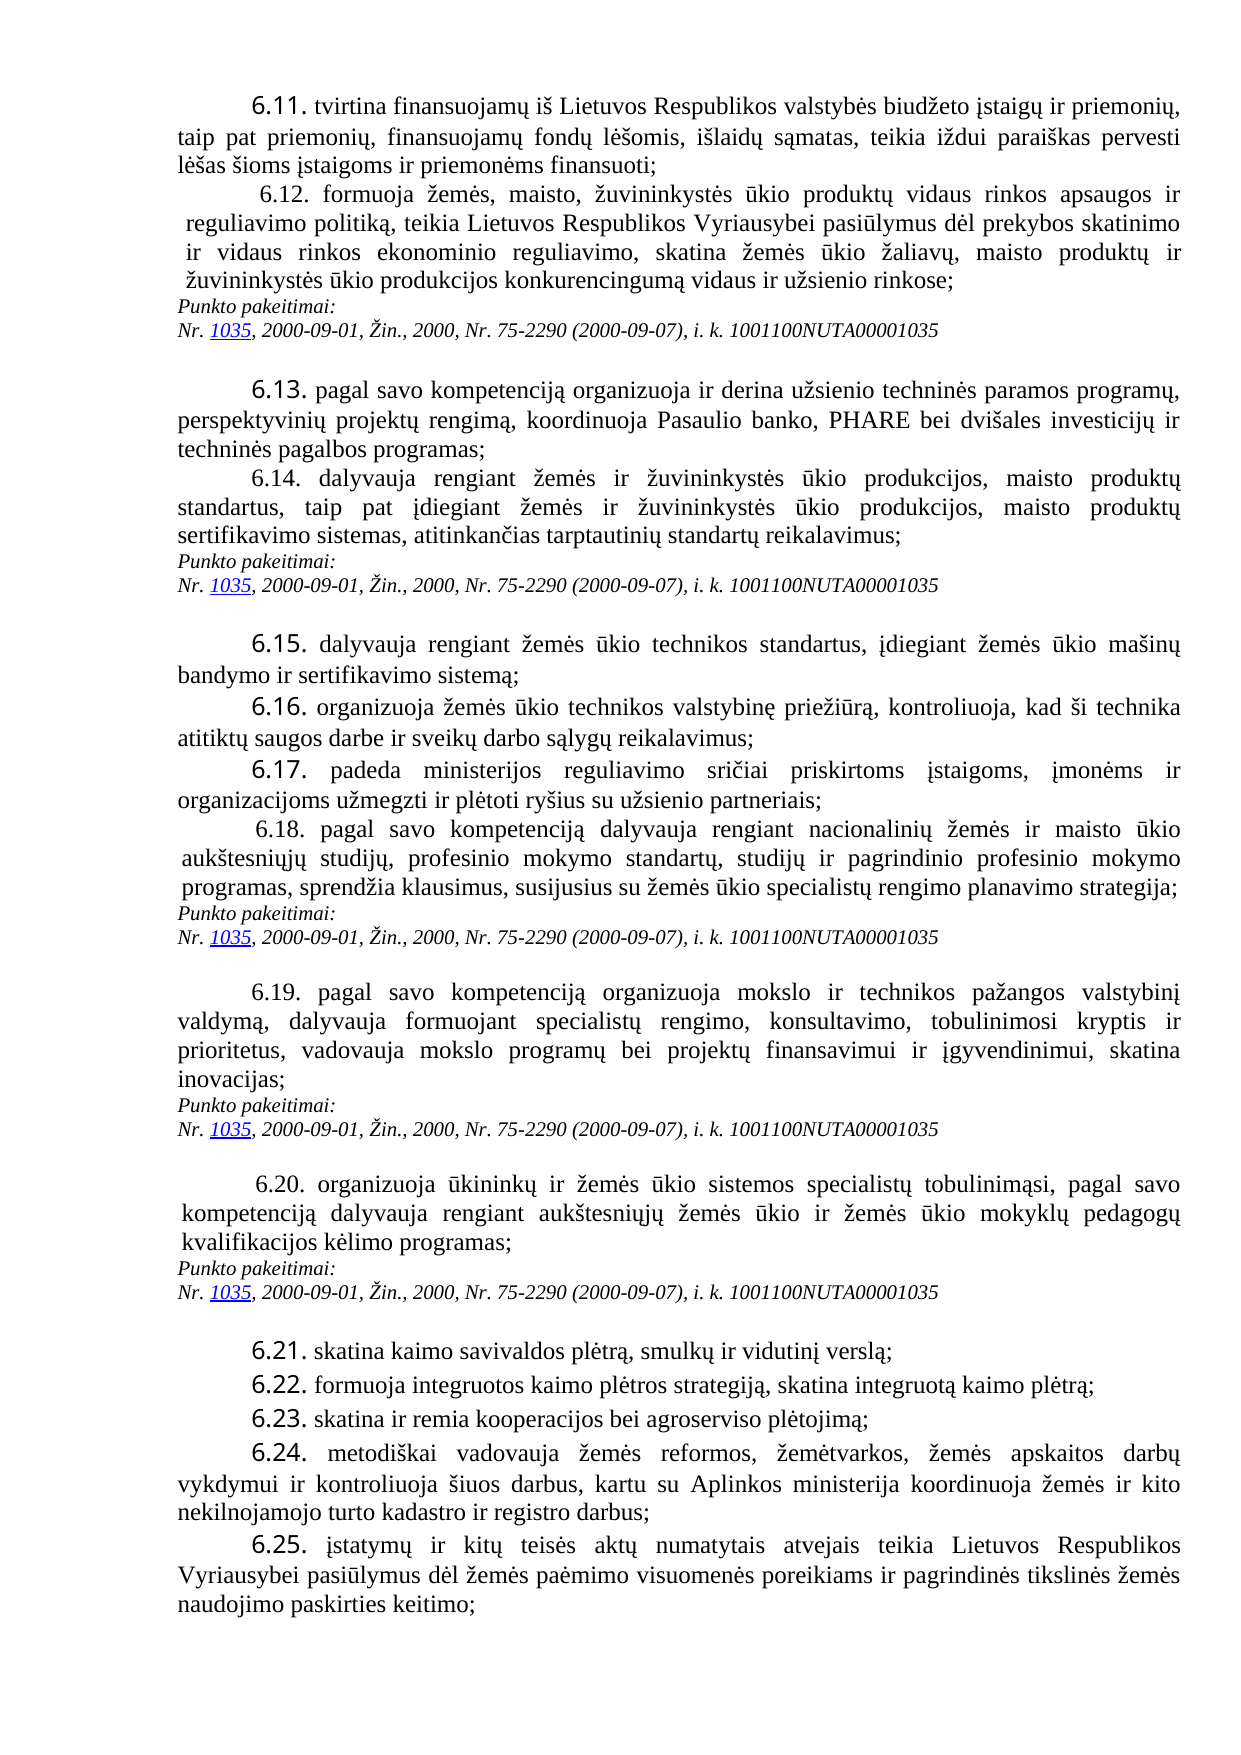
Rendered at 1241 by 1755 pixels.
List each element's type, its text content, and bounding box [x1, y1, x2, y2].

text 6.12. formuoja žemės, maisto, žuvininkystės ūkio produktų vidaus rinkos apsaugos ir reguliavimo politiką, teikia Lietuvos Respublikos Vyriausybei pasiūlymus dėl prekybos skatinimo ir vidaus rinkos ekonominio reguliavimo, skatina žemės ūkio žaliavų, maisto produktų ir žuvininkystės ūkio produkcijos konkurencingumą vidaus ir užsienio rinkose; [186, 179, 1181, 294]
text Punkto pakeitimai: [177, 1256, 1181, 1280]
text Punkto pakeitimai: [177, 901, 1181, 925]
text Nr. 1035, 2000-09-01, Žin., 2000, Nr. 75-2290 (2000-09-07), i. k. 1001100NUTA00001035 [177, 1280, 1181, 1304]
text 6.11. tvirtina finansuojamų iš Lietuvos Respublikos valstybės biudžeto įstaigų ir priemonių, taip pat priemonių, finansuojamų fondų lėšomis, išlaidų sąmatas, teikia iždui paraiškas pervesti lėšas šioms įstaigoms ir priemonėms finansuoti; [177, 88, 1181, 179]
text 6.21. skatina kaimo savivaldos plėtrą, smulkų ir vidutinį verslą; [177, 1332, 1181, 1367]
text 6.20. organizuoja ūkininkų ir žemės ūkio sistemos specialistų tobulinimąsi, pagal savo kompetenciją dalyvauja rengiant aukštesniųjų žemės ūkio ir žemės ūkio mokyklų pedagogų kvalifikacijos kėlimo programas; [181, 1169, 1181, 1256]
text Punkto pakeitimai: [177, 294, 1181, 318]
text 6.18. pagal savo kompetenciją dalyvauja rengiant nacionalinių žemės ir maisto ūkio aukštesniųjų studijų, profesinio mokymo standartų, studijų ir pagrindinio profesinio mokymo programas, sprendžia klausimus, susijusius su žemės ūkio specialistų rengimo planavimo strategija; [181, 814, 1181, 901]
text 6.25. įstatymų ir kitų teisės aktų numatytais atvejais teikia Lietuvos Respublikos Vyriausybei pasiūlymus dėl žemės paėmimo visuomenės poreikiams ir pagrindinės tikslinės žemės naudojimo paskirties keitimo; [177, 1526, 1181, 1618]
text Punkto pakeitimai: [177, 1092, 1181, 1117]
text 6.15. dalyvauja rengiant žemės ūkio technikos standartus, įdiegiant žemės ūkio mašinų bandymo ir sertifikavimo sistemą; [177, 626, 1181, 689]
text 6.19. pagal savo kompetenciją organizuoja mokslo ir technikos pažangos valstybinį valdymą, dalyvauja formuojant specialistų rengimo, konsultavimo, tobulinimosi kryptis ir prioritetus, vadovauja mokslo programų bei projektų finansavimui ir įgyvendinimui, skatina inovacijas; [177, 977, 1181, 1092]
text Nr. 1035, 2000-09-01, Žin., 2000, Nr. 75-2290 (2000-09-07), i. k. 1001100NUTA00001035 [177, 573, 1181, 597]
text 6.14. dalyvauja rengiant žemės ir žuvininkystės ūkio produkcijos, maisto produktų standartus, taip pat įdiegiant žemės ir žuvininkystės ūkio produkcijos, maisto produktų sertifikavimo sistemas, atitinkančias tarptautinių standartų reikalavimus; [177, 463, 1181, 549]
text 6.23. skatina ir remia kooperacijos bei agroserviso plėtojimą; [177, 1401, 1181, 1435]
text 6.16. organizuoja žemės ūkio technikos valstybinę priežiūrą, kontroliuoja, kad ši technika atitiktų saugos darbe ir sveikų darbo sąlygų reikalavimus; [177, 689, 1181, 752]
text Nr. 1035, 2000-09-01, Žin., 2000, Nr. 75-2290 (2000-09-07), i. k. 1001100NUTA00001035 [177, 1117, 1181, 1141]
text Nr. 1035, 2000-09-01, Žin., 2000, Nr. 75-2290 (2000-09-07), i. k. 1001100NUTA00001035 [177, 925, 1181, 949]
text Nr. 1035, 2000-09-01, Žin., 2000, Nr. 75-2290 (2000-09-07), i. k. 1001100NUTA00001035 [177, 318, 1181, 342]
text 6.24. metodiškai vadovauja žemės reformos, žemėtvarkos, žemės apskaitos darbų vykdymui ir kontroliuoja šiuos darbus, kartu su Aplinkos ministerija koordinuoja žemės ir kito nekilnojamojo turto kadastro ir registro darbus; [177, 1435, 1181, 1526]
text 6.13. pagal savo kompetenciją organizuoja ir derina užsienio techninės paramos programų, perspektyvinių projektų rengimą, koordinuoja Pasaulio banko, PHARE bei dvišales investicijų ir techninės pagalbos programas; [177, 371, 1181, 463]
text Punkto pakeitimai: [177, 549, 1181, 573]
text 6.17. padeda ministerijos reguliavimo sričiai priskirtoms įstaigoms, įmonėms ir organizacijoms užmegzti ir plėtoti ryšius su užsienio partneriais; [177, 752, 1181, 814]
text 6.22. formuoja integruotos kaimo plėtros strategiją, skatina integruotą kaimo plėtrą; [177, 1367, 1181, 1401]
